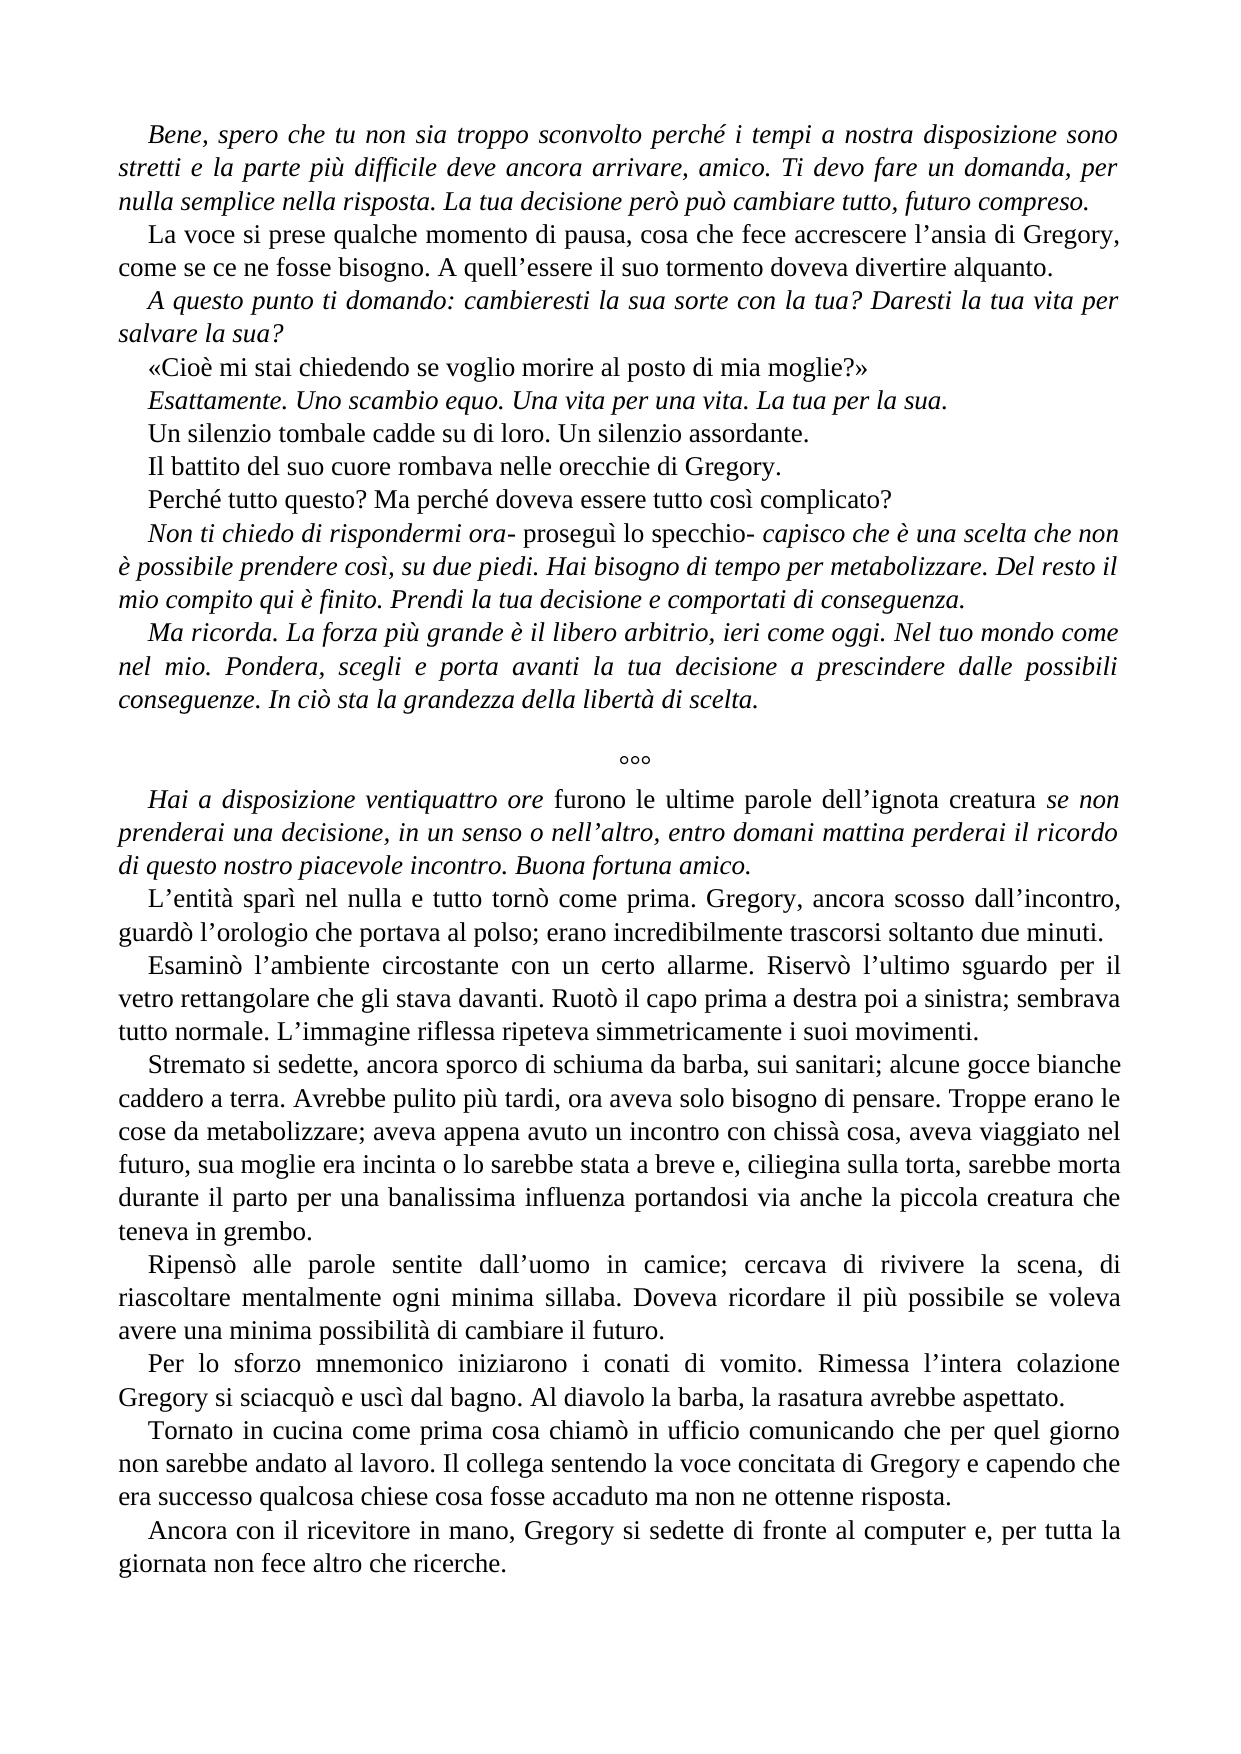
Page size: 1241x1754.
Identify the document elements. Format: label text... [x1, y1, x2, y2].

text «Cioè mi stai chiedendo se voglio morire al posto di mia moglie?» [118, 351, 1122, 382]
text Ripensò alle parole sentite dall’uomo in camice; cercava di rivivere la scena, di riascoltare mentalmente ogni minima sillaba. Doveva ricordare il più possibile se voleva avere una minima possibilità di cambiare il futuro. [118, 1248, 1122, 1346]
text Tornato in cucina come prima cosa chiamò in ufficio comunicando che per quel giorno non sarebbe andato al lavoro. Il collega sentendo la voce concitata di Gregory e capendo che era successo qualcosa chiese cosa fosse accaduto ma non ne ottenne risposta. [118, 1414, 1122, 1512]
text A questo punto ti domando: cambieresti la sua sorte con la tua? Daresti la tua vita per salvare la sua? [118, 284, 1122, 349]
text Il battito del suo cuore rombava nelle orecchie di Gregory. [118, 450, 1122, 482]
text Ancora con il ricevitore in mano, Gregory si sedette di fronte al computer e, per tutta la giornata non fece altro che ricerche. [118, 1514, 1122, 1578]
text °°° [118, 749, 1122, 781]
text Un silenzio tombale cadde su di loro. Un silenzio assordante. [118, 417, 1122, 448]
text La voce si prese qualche momento di pausa, cosa che fece accrescere l’ansia di Gregory, come se ce ne fosse bisogno. A quell’essere il suo tormento doveva divertire alquanto. [118, 218, 1122, 282]
text Per lo sforzo mnemonico iniziarono i conati di vomito. Rimessa l’intera colazione Gregory si sciacquò e uscì dal bagno. Al diavolo la barba, la rasatura avrebbe aspettato. [118, 1348, 1122, 1412]
text Bene, spero che tu non sia troppo sconvolto perché i tempi a nostra disposizione sono stretti e la parte più difficile deve ancora arrivare, amico. Ti devo fare un domanda, per nulla semplice nella risposta. La tua decisione però può cambiare tutto, futuro compreso. [118, 118, 1122, 216]
text Perché tutto questo? Ma perché doveva essere tutto così complicato? [118, 484, 1122, 515]
text Hai a disposizione ventiquattro ore furono le ultime parole dell’ignota creatura se non prenderai una decisione, in un senso o nell’altro, entro domani mattina perderai il ricordo di questo nostro piacevole incontro. Buona fortuna amico. [118, 783, 1122, 880]
text Stremato si sedette, ancora sporco di schiuma da barba, sui sanitari; alcune gocce bianche caddero a terra. Avrebbe pulito più tardi, ora aveva solo bisogno di pensare. Troppe erano le cose da metabolizzare; aveva appena avuto un incontro con chissà cosa, aveva viaggiato nel futuro, sua moglie era incinta o lo sarebbe stata a breve e, ciliegina sulla torta, sarebbe morta durante il parto per una banalissima influenza portandosi via anche la piccola creatura che teneva in grembo. [118, 1048, 1122, 1246]
text Esattamente. Uno scambio equo. Una vita per una vita. La tua per la sua. [118, 384, 1122, 415]
text L’entità sparì nel nulla e tutto tornò come prima. Gregory, ancora scosso dall’incontro, guardò l’orologio che portava al polso; erano incredibilmente trascorsi soltanto due minuti. [118, 882, 1122, 947]
text Esaminò l’ambiente circostante con un certo allarme. Riservò l’ultimo sguardo per il vetro rettangolare che gli stava davanti. Ruotò il capo prima a destra poi a sinistra; sembrava tutto normale. L’immagine riflessa ripeteva simmetricamente i suoi movimenti. [118, 949, 1122, 1046]
text Non ti chiedo di rispondermi ora- proseguì lo specchio- capisco che è una scelta che non è possibile prendere così, su due piedi. Hai bisogno di tempo per metabolizzare. Del resto il mio compito qui è finito. Prendi la tua decisione e comportati di conseguenza. [118, 517, 1122, 614]
text Ma ricorda. La forza più grande è il libero arbitrio, ieri come oggi. Nel tuo mondo come nel mio. Pondera, scegli e porta avanti la tua decisione a prescindere dalle possibili conseguenze. In ciò sta la grandezza della libertà di scelta. [118, 617, 1122, 714]
